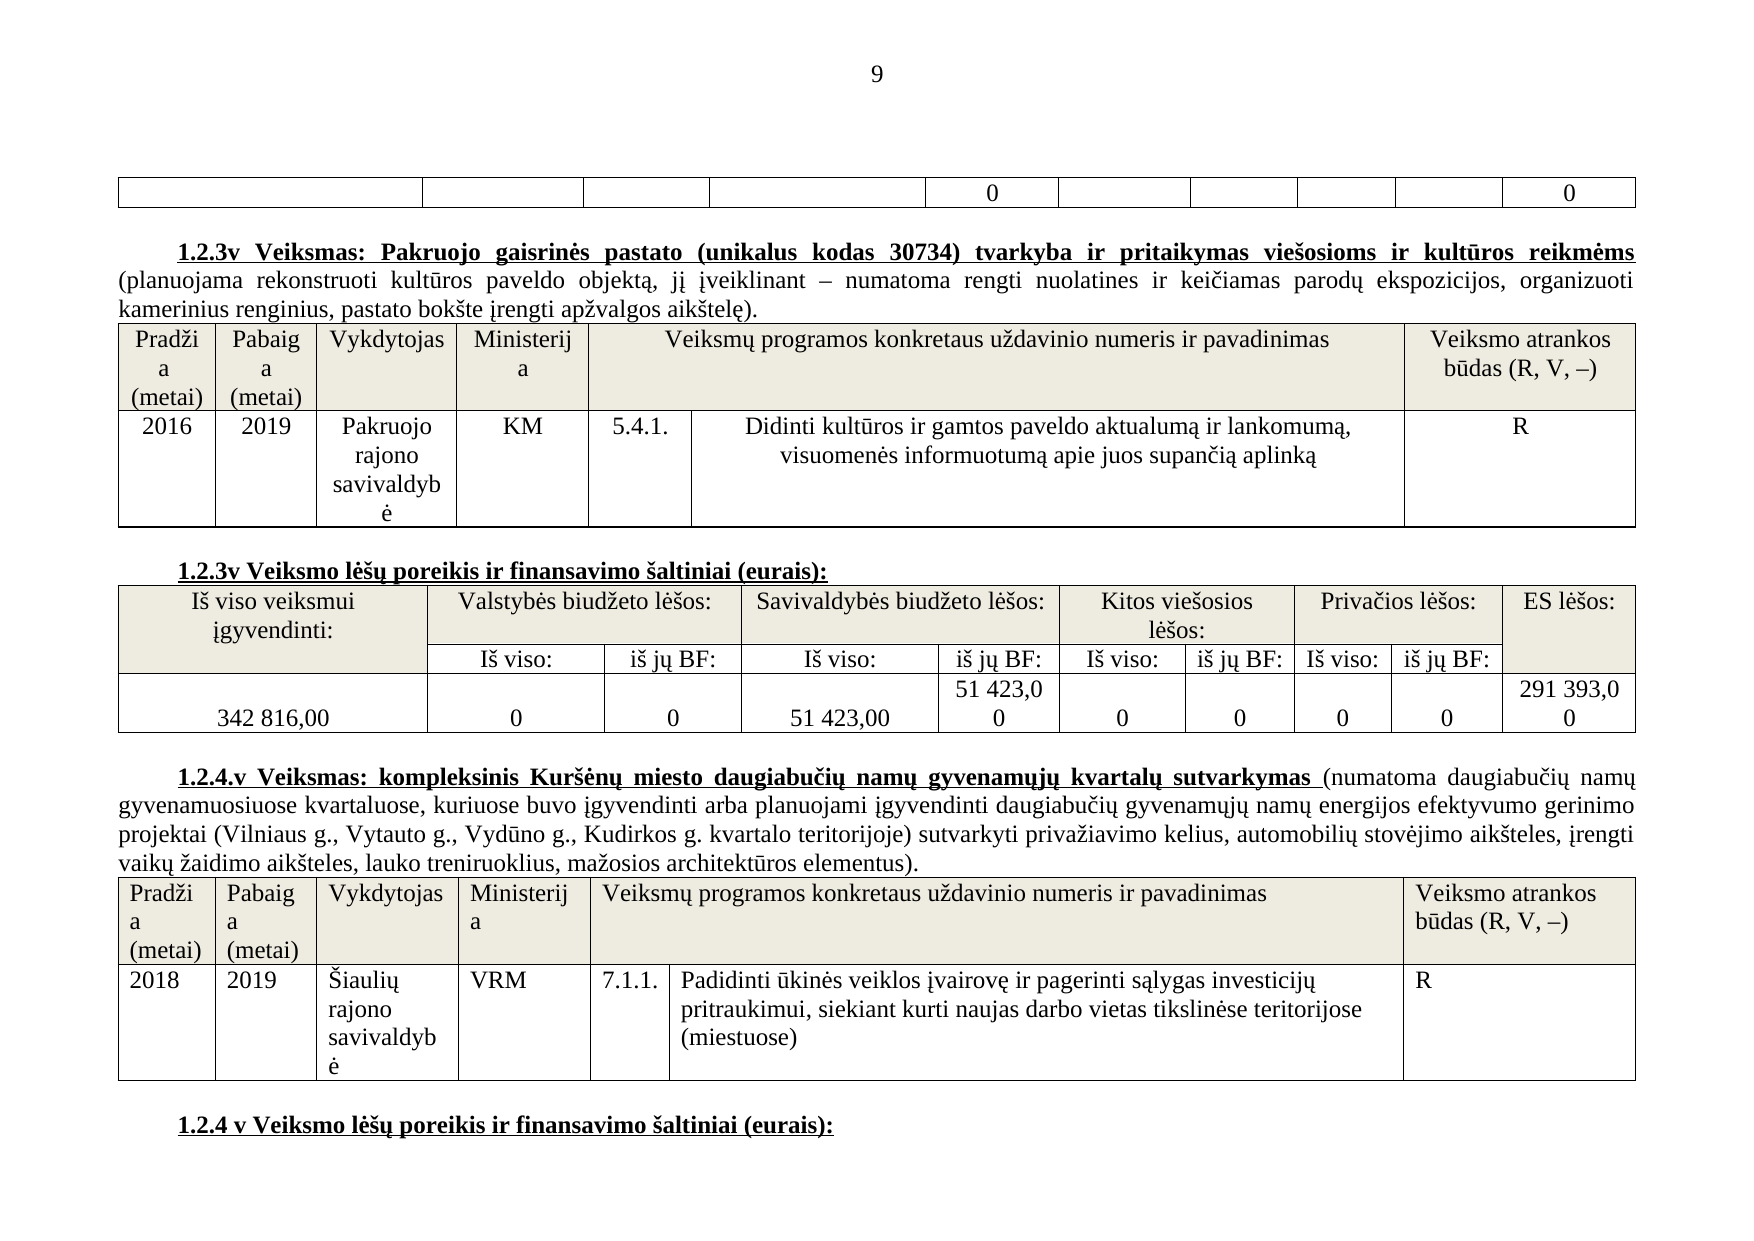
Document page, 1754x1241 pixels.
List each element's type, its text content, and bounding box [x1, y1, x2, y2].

table_cell 0 [1295, 674, 1391, 732]
table_header Savivaldybės biudžeto lėšos: [742, 586, 1059, 643]
table_header Veiksmų programos konkretaus uždavinio numeris ir pavadinimas [591, 878, 1403, 964]
table_header Veiksmo atrankos būdas (R, V, –) [1405, 324, 1635, 410]
table_cell Didinti kultūros ir gamtos paveldo aktualumą ir lankomumą, visuomenės informuotumą apie juos supančią aplinką [692, 411, 1404, 526]
table_cell 2018 [119, 965, 215, 1080]
table_cell 51 423,00 [939, 674, 1059, 732]
table_cell KM [457, 411, 588, 526]
table_cell [584, 178, 709, 207]
table_header Pabaiga (metai) [216, 324, 316, 410]
table_header Vykdytojas [317, 878, 458, 964]
table_header Kitos viešosios lėšos: [1060, 586, 1294, 643]
table_cell VRM [459, 965, 590, 1080]
table_cell 291 393,00 [1503, 674, 1635, 732]
table_header ES lėšos: [1503, 586, 1635, 673]
table_cell 2019 [216, 965, 316, 1080]
table_header Vykdytojas [317, 324, 456, 410]
table_cell 0 [1392, 674, 1502, 732]
table_cell Iš viso: [428, 645, 604, 673]
table_cell iš jų BF: [939, 645, 1059, 673]
table_header Ministerija [459, 878, 590, 964]
table_cell 0 [605, 674, 741, 732]
table_cell 7.1.1. [591, 965, 669, 1080]
text 1.2.4.v Veiksmas: kompleksinis Kuršėnų miesto daugiabučių namų gyvenamųjų kvartalų sutvarkymas (numatoma daugiabučių namų gyvenamuosiuose kvartaluose, kuriuose buvo įgyvendinti arba planuojami įgyvendinti daugiabučių gyvenamųjų namų energijos efektyvumo gerinimo projektai (Vilniaus g., Vytauto g., Vydūno g., Kudirkos g. kvartalo teritorijoje) sutvarkyti privažiavimo kelius, automobilių stovėjimo aikšteles, įrengti vaikų žaidimo aikšteles, lauko treniruoklius, mažosios architektūros elementus). [118, 762, 1636, 877]
table_cell [1059, 178, 1190, 207]
table_cell 0 [1060, 674, 1185, 732]
table_header Veiksmų programos konkretaus uždavinio numeris ir pavadinimas [589, 324, 1404, 410]
table_cell Iš viso: [1060, 645, 1185, 673]
table_cell Padidinti ūkinės veiklos įvairovę ir pagerinti sąlygas investicijų pritraukimui, siekiant kurti naujas darbo vietas tikslinėse teritorijose (miestuose) [670, 965, 1403, 1080]
table_cell 5.4.1. [589, 411, 691, 526]
table_header Veiksmo atrankos būdas (R, V, –) [1404, 878, 1635, 964]
table_cell 0 [926, 178, 1058, 207]
table_cell 51 423,00 [742, 674, 938, 732]
table_header Pabaiga (metai) [216, 878, 316, 964]
table_cell Šiaulių rajono savivaldybė [317, 965, 458, 1080]
table_cell 0 [428, 674, 604, 732]
table_header Privačios lėšos: [1295, 586, 1502, 643]
table_cell [423, 178, 583, 207]
table_cell 2019 [216, 411, 316, 526]
text 1.2.3v Veiksmas: Pakruojo gaisrinės pastato (unikalus kodas 30734) tvarkyba ir pritaikymas viešosioms ir kultūros reikmėms (planuojama rekonstruoti kultūros paveldo objektą, jį įveiklinant – numatoma rengti nuolatines ir keičiamas parodų ekspozicijos, organizuoti kamerinius renginius, pastato bokšte įrengti apžvalgos aikštelę). [118, 237, 1636, 323]
text 1.2.3v Veiksmo lėšų poreikis ir finansavimo šaltiniai (eurais): [118, 556, 1636, 585]
table_header Pradžia (metai) [119, 324, 215, 410]
table_cell 342 816,00 [119, 674, 427, 732]
table_cell [1298, 178, 1395, 207]
table_cell R [1405, 411, 1635, 526]
table_cell Pakruojo rajono savivaldybė [317, 411, 456, 526]
table_header Ministerija [457, 324, 588, 410]
table_cell iš jų BF: [1392, 645, 1502, 673]
table_cell 2016 [119, 411, 215, 526]
table_cell Iš viso: [742, 645, 938, 673]
table_cell [1396, 178, 1502, 207]
table_header Iš viso veiksmui įgyvendinti: [119, 586, 427, 673]
table_cell [119, 178, 422, 207]
table_cell 0 [1186, 674, 1294, 732]
table_cell Iš viso: [1295, 645, 1391, 673]
table_cell R [1404, 965, 1635, 1080]
table_header Pradžia (metai) [119, 878, 215, 964]
table_cell 0 [1503, 178, 1635, 207]
text 1.2.4 v Veiksmo lėšų poreikis ir finansavimo šaltiniai (eurais): [118, 1110, 1636, 1138]
table_cell iš jų BF: [1186, 645, 1294, 673]
table_header Valstybės biudžeto lėšos: [428, 586, 741, 643]
table_cell iš jų BF: [605, 645, 741, 673]
table_cell [710, 178, 925, 207]
table_cell [1191, 178, 1297, 207]
